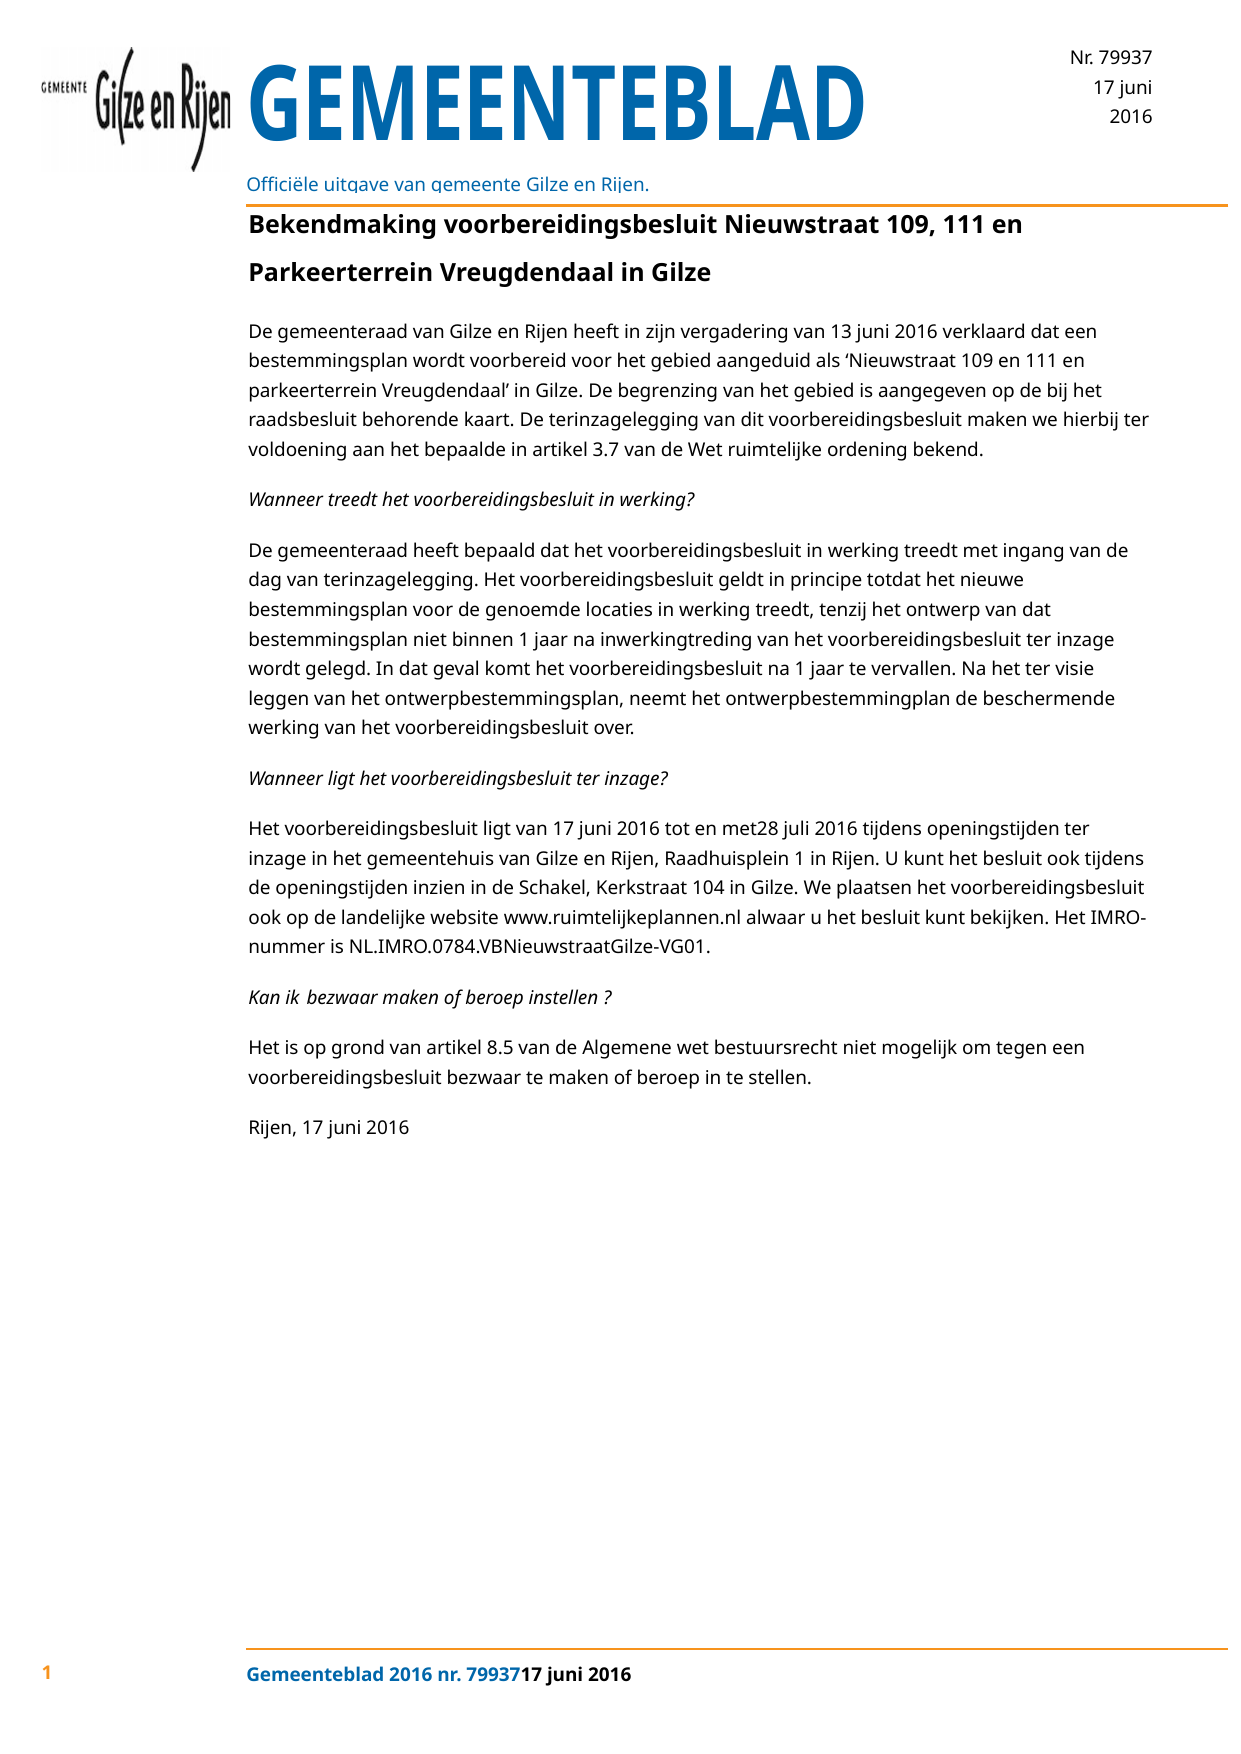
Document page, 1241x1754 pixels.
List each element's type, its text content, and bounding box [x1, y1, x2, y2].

text Rijen, 17 juni 2016 [248, 1114, 1152, 1140]
text Het is op grond van artikel 8.5 van de Algemene wet bestuursrecht niet mogelijk om tegen een voorbereidingsbesluit bezwaar te maken of beroep in te stellen. [248, 1034, 1152, 1090]
text Wanneer ligt het voorbereidingsbesluit ter inzage? [248, 765, 1152, 791]
text Bekendmaking voorbereidingsbesluit Nieuwstraat 109, 111 en Parkeerterrein Vreugdendaal in Gilze [248, 207, 1152, 288]
text Wanneer treedt het voorbereidingsbesluit in werking? [248, 487, 1152, 512]
text De gemeenteraad van Gilze en Rijen heeft in zijn vergadering van 13 juni 2016 verklaard dat een bestemmingsplan wordt voorbereid voor het gebied aangeduid als ‘Nieuwstraat 109 en 111 en parkeerterrein Vreugdendaal’ in Gilze. De begrenzing van het gebied is aangegeven op de bij het raadsbesluit behorende kaart. De terinzagelegging van dit voorbereidingsbesluit maken we hierbij ter voldoening aan het bepaalde in artikel 3.7 van de Wet ruimtelijke ordening bekend. [248, 318, 1152, 462]
text De gemeenteraad heeft bepaald dat het voorbereidingsbesluit in werking treedt met ingang van de dag van terinzagelegging. Het voorbereidingsbesluit geldt in principe totdat het nieuwe bestemmingsplan voor de genoemde locaties in werking treedt, tenzij het ontwerp van dat bestemmingsplan niet binnen 1 jaar na inwerkingtreding van het voorbereidingsbesluit ter inzage wordt gelegd. In dat geval komt het voorbereidingsbesluit na 1 jaar te vervallen. Na het ter visie leggen van het ontwerpbestemmingsplan, neemt het ontwerpbestemmingplan de beschermende werking van het voorbereidingsbesluit over. [248, 537, 1152, 740]
text Het voorbereidingsbesluit ligt van 17 juni 2016 tot en met28 juli 2016 tijdens openingstijden ter inzage in het gemeentehuis van Gilze en Rijen, Raadhuisplein 1 in Rijen. U kunt het besluit ook tijdens de openingstijden inzien in de Schakel, Kerkstraat 104 in Gilze. We plaatsen het voorbereidingsbesluit ook op de landelijke website www.ruimtelijkeplannen.nl alwaar u het besluit kunt bekijken. Het IMRO-nummer is NL.IMRO.0784.VBNieuwstraatGilze-VG01. [248, 815, 1152, 959]
text Kan ik bezwaar maken of beroep instellen ? [248, 984, 1152, 1010]
picture [41, 47, 231, 172]
